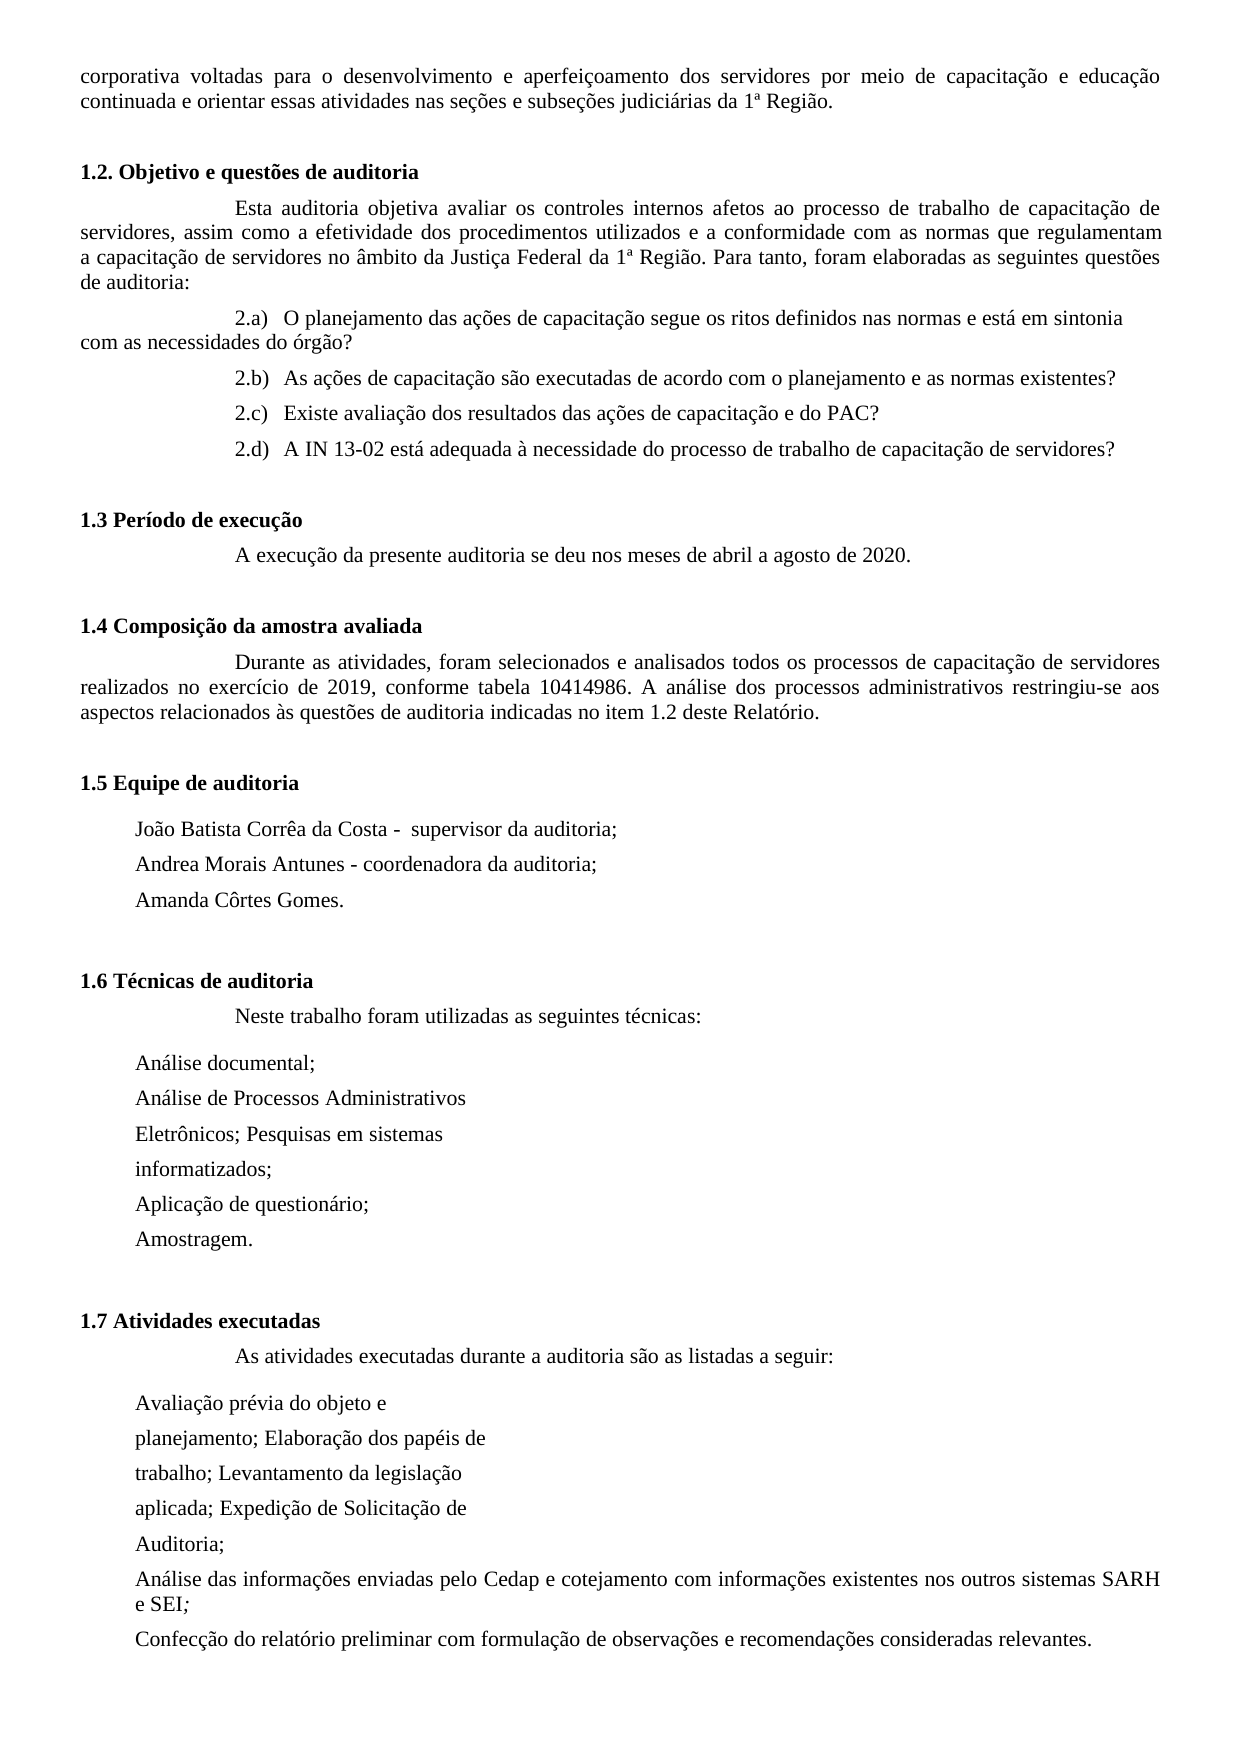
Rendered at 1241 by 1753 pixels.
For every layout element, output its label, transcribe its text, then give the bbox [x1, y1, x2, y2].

text Análise de Processos Administrativos Eletrônicos; Pesquisas em sistemas informatizados; [135, 1085, 577, 1181]
text As atividades executadas durante a auditoria são as listadas a seguir: [234, 1343, 1184, 1368]
subtitle Técnicas de auditoria [80, 968, 1184, 993]
text Esta auditoria objetiva avaliar os controles internos afetos ao processo de trabalho de capacitação de servidores, assim como a efetividade dos procedimentos utilizados e a conformidade com as normas que regulamentam a capacitação de servidores no âmbito da Justiça Federal da 1ª Região. Para tanto, foram elaboradas as seguintes questões de auditoria: [80, 194, 1162, 294]
subtitle Equipe de auditoria [80, 770, 1184, 795]
list As ações de capacitação são executadas de acordo com o planejamento e as normas existentes? [234, 365, 1184, 390]
subtitle Composição da amostra avaliada [80, 613, 1184, 638]
text João Batista Corrêa da Costa - supervisor da auditoria; Andrea Morais Antunes - coordenadora da auditoria; Amanda Côrtes Gomes. [135, 816, 644, 912]
text corporativa voltadas para o desenvolvimento e aperfeiçoamento dos servidores por meio de capacitação e educação continuada e orientar essas atividades nas seções e subseções judiciárias da 1ª Região. [80, 63, 1162, 113]
text Aplicação de questionário; Amostragem. [135, 1191, 370, 1251]
text Avaliação prévia do objeto e planejamento; Elaboração dos papéis de trabalho; Levantamento da legislação aplicada; Expedição de Solicitação de Auditoria; [135, 1390, 514, 1556]
list O planejamento das ações de capacitação segue os ritos definidos nas normas e está em sintonia com as necessidades do órgão? [80, 304, 1161, 354]
text Confecção do relatório preliminar com formulação de observações e recomendações consideradas relevantes. [135, 1626, 1184, 1652]
subtitle Objetivo e questões de auditoria [80, 159, 1184, 184]
text A execução da presente auditoria se deu nos meses de abril a agosto de 2020. [234, 542, 1184, 568]
text Neste trabalho foram utilizadas as seguintes técnicas: [234, 1003, 1184, 1029]
list A IN 13-02 está adequada à necessidade do processo de trabalho de capacitação de servidores? [234, 436, 1184, 461]
subtitle Período de execução [80, 507, 1184, 532]
text Análise das informações enviadas pelo Cedap e cotejamento com informações existentes nos outros sistemas SARH e SEI; [135, 1566, 1163, 1616]
subtitle Atividades executadas [80, 1308, 1184, 1333]
text Análise documental; [135, 1050, 1184, 1075]
text Durante as atividades, foram selecionados e analisados todos os processos de capacitação de servidores realizados no exercício de 2019, conforme tabela 10414986. A análise dos processos administrativos restringiu-se aos aspectos relacionados às questões de auditoria indicadas no item 1.2 deste Relatório. [80, 649, 1162, 724]
list Existe avaliação dos resultados das ações de capacitação e do PAC? [234, 400, 1184, 426]
